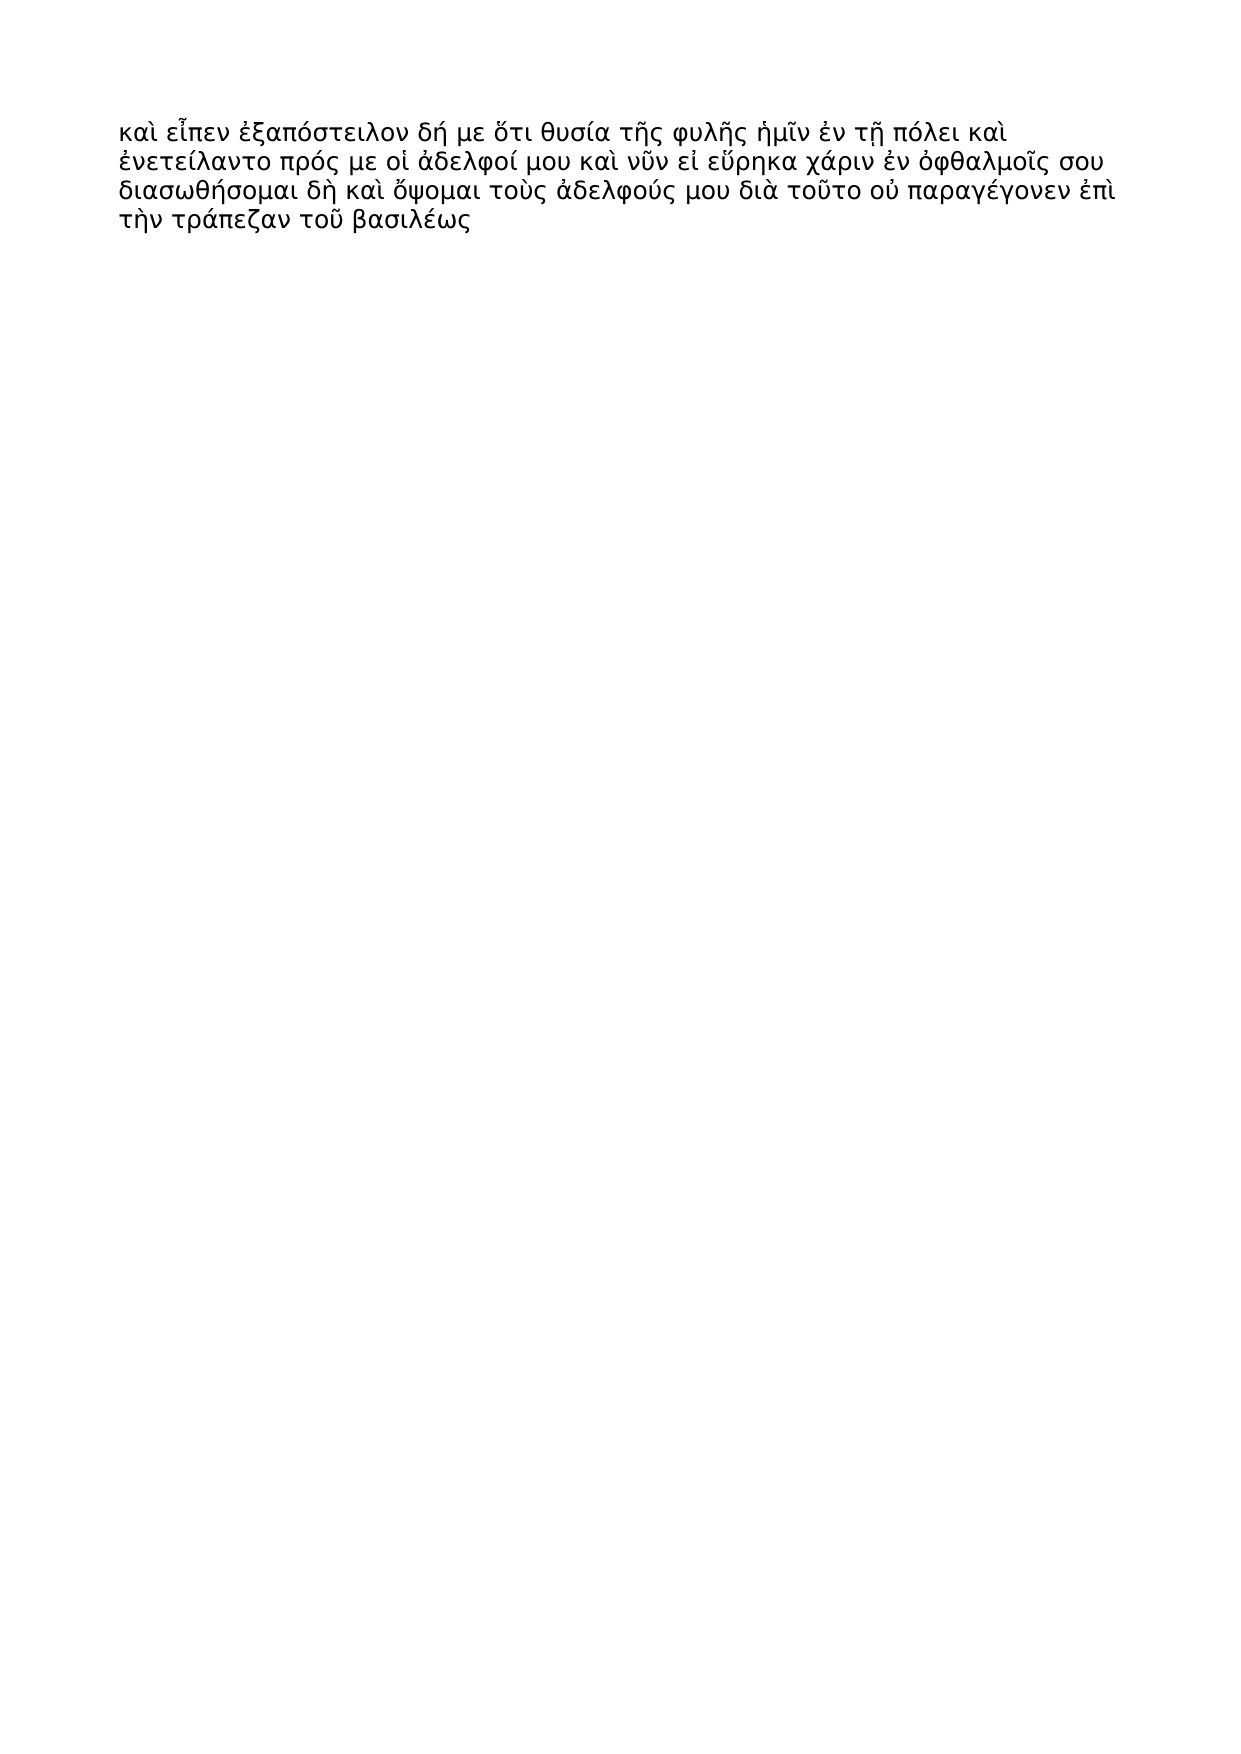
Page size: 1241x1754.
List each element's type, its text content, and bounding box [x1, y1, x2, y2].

text καὶ εἶπεν ἐξαπόστειλον δή με ὅτι θυσία τῆς φυλῆς ἡμῖν ἐν τῇ πόλει καὶ ἐνετείλαντο πρός με οἱ ἀδελφοί μου καὶ νῦν εἰ εὕρηκα χάριν ἐν ὀφθαλμοῖς σου διασωθήσομαι δὴ καὶ ὄψομαι τοὺς ἀδελφούς μου διὰ τοῦτο οὐ παραγέγονεν ἐπὶ τὴν τράπεζαν τοῦ βασιλέως [118, 118, 1122, 235]
